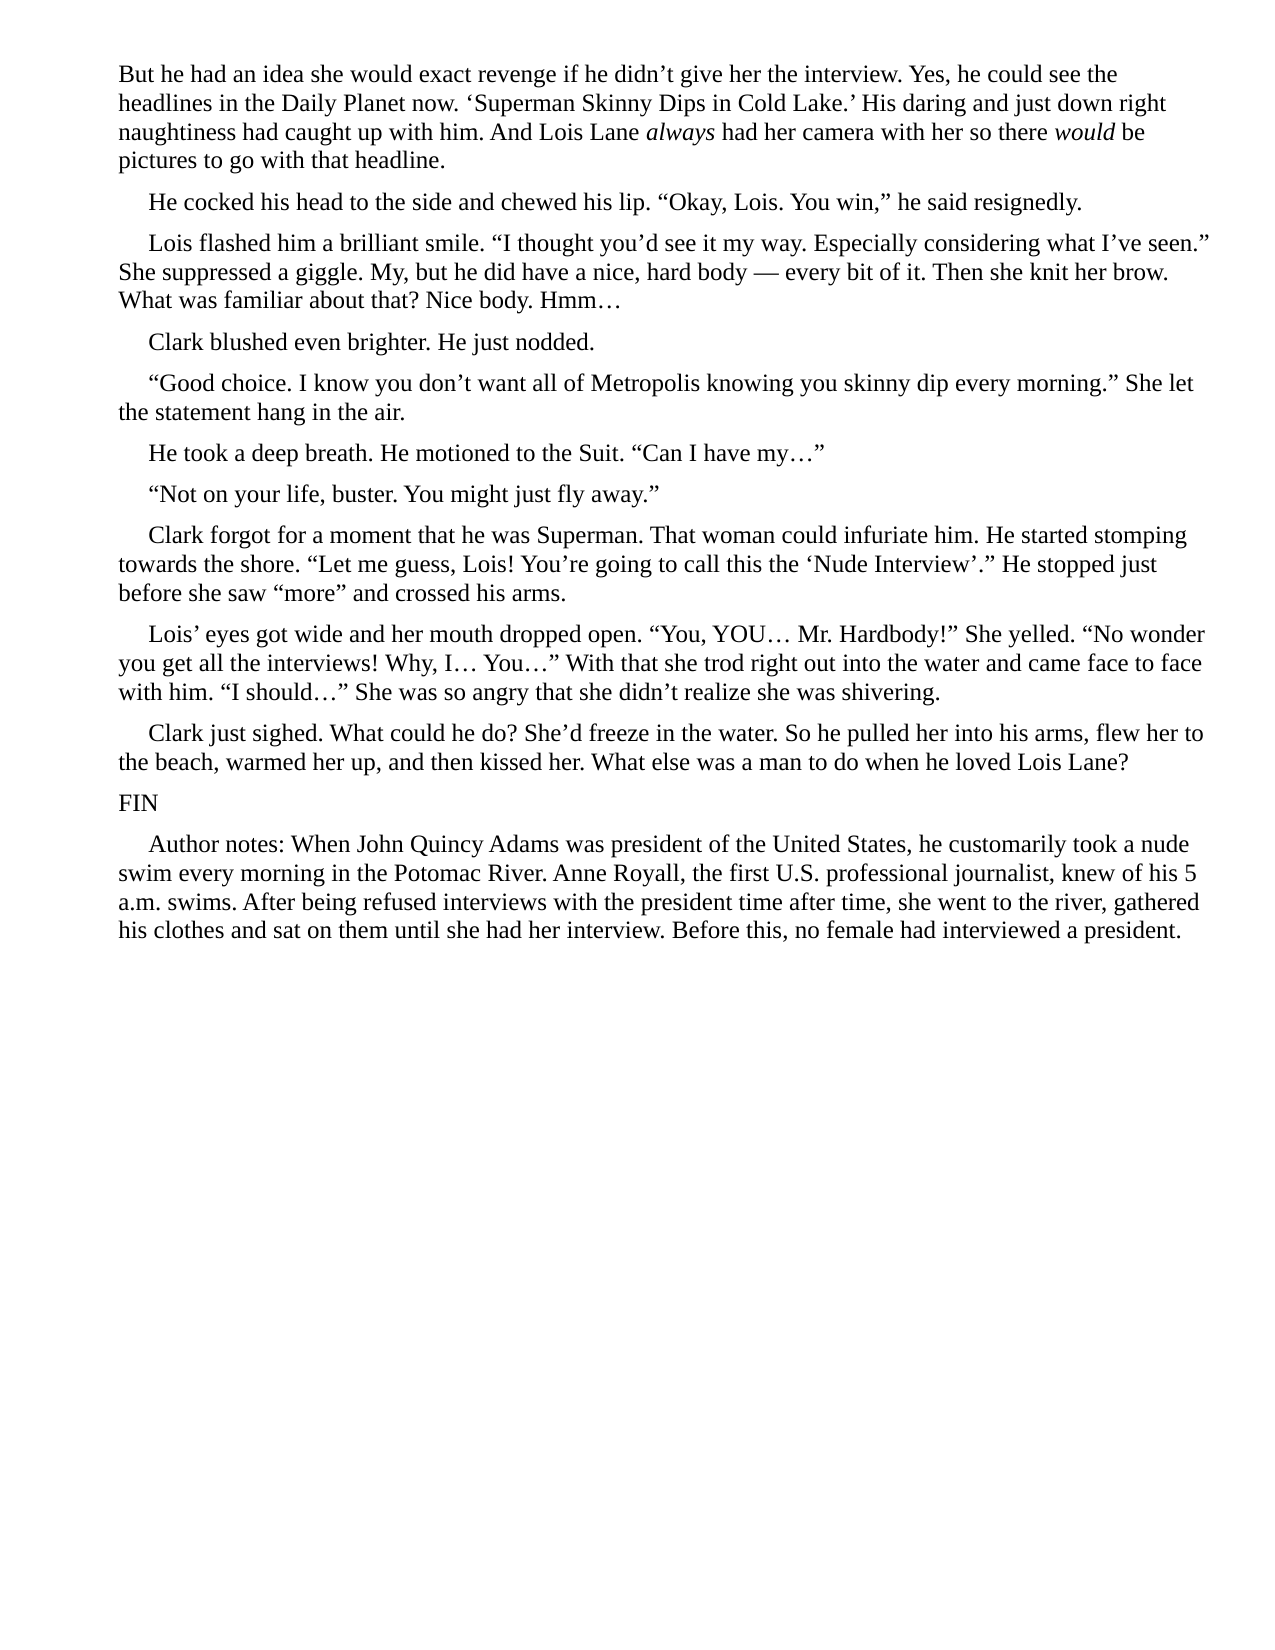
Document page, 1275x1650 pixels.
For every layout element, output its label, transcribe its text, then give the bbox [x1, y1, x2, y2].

text Clark blushed even brighter. He just nodded. [118, 327, 1216, 355]
text Clark just sighed. What could he do? She’d freeze in the water. So he pulled her into his arms, flew her to the beach, warmed her up, and then kissed her. What else was a man to do when he loved Lois Lane? [118, 718, 1216, 775]
text FIN [118, 788, 1216, 817]
text Author notes: When John Quincy Adams was president of the United States, he customarily took a nude swim every morning in the Potomac River. Anne Royall, the first U.S. professional journalist, knew of his 5 a.m. swims. After being refused interviews with the president time after time, she went to the river, gathered his clothes and sat on them until she had her interview. Before this, no female had interviewed a president. [118, 829, 1216, 944]
text Clark forgot for a moment that he was Superman. That woman could infuriate him. He started stomping towards the shore. “Let me guess, Lois! You’re going to call this the ‘Nude Interview’.” He stopped just before she saw “more” and crossed his arms. [118, 520, 1216, 607]
text He cocked his head to the side and chewed his lip. “Okay, Lois. You win,” he said resignedly. [118, 187, 1216, 215]
text “Not on your life, buster. You might just fly away.” [118, 479, 1216, 508]
text Lois’ eyes got wide and her mouth dropped open. “You, YOU… Mr. Hardbody!” She yelled. “No wonder you get all the interviews! Why, I… You…” With that she trod right out into the water and came face to face with him. “I should…” She was so angry that she didn’t realize she was shivering. [118, 619, 1216, 705]
text “Good choice. I know you don’t want all of Metropolis knowing you skinny dip every morning.” She let the statement hang in the air. [118, 368, 1216, 425]
text Lois flashed him a brilliant smile. “I thought you’d see it my way. Especially considering what I’ve seen.” She suppressed a giggle. My, but he did have a nice, hard body — every bit of it. Then she knit her brow. What was familiar about that? Nice body. Hmm… [118, 228, 1216, 314]
text He took a deep breath. He motioned to the Suit. “Can I have my…” [118, 438, 1216, 467]
text But he had an idea she would exact revenge if he didn’t give her the interview. Yes, he could see the headlines in the Daily Planet now. ‘Superman Skinny Dips in Cold Lake.’ His daring and just down right naughtiness had caught up with him. And Lois Lane always had her camera with her so there would be pictures to go with that headline. [118, 59, 1216, 174]
